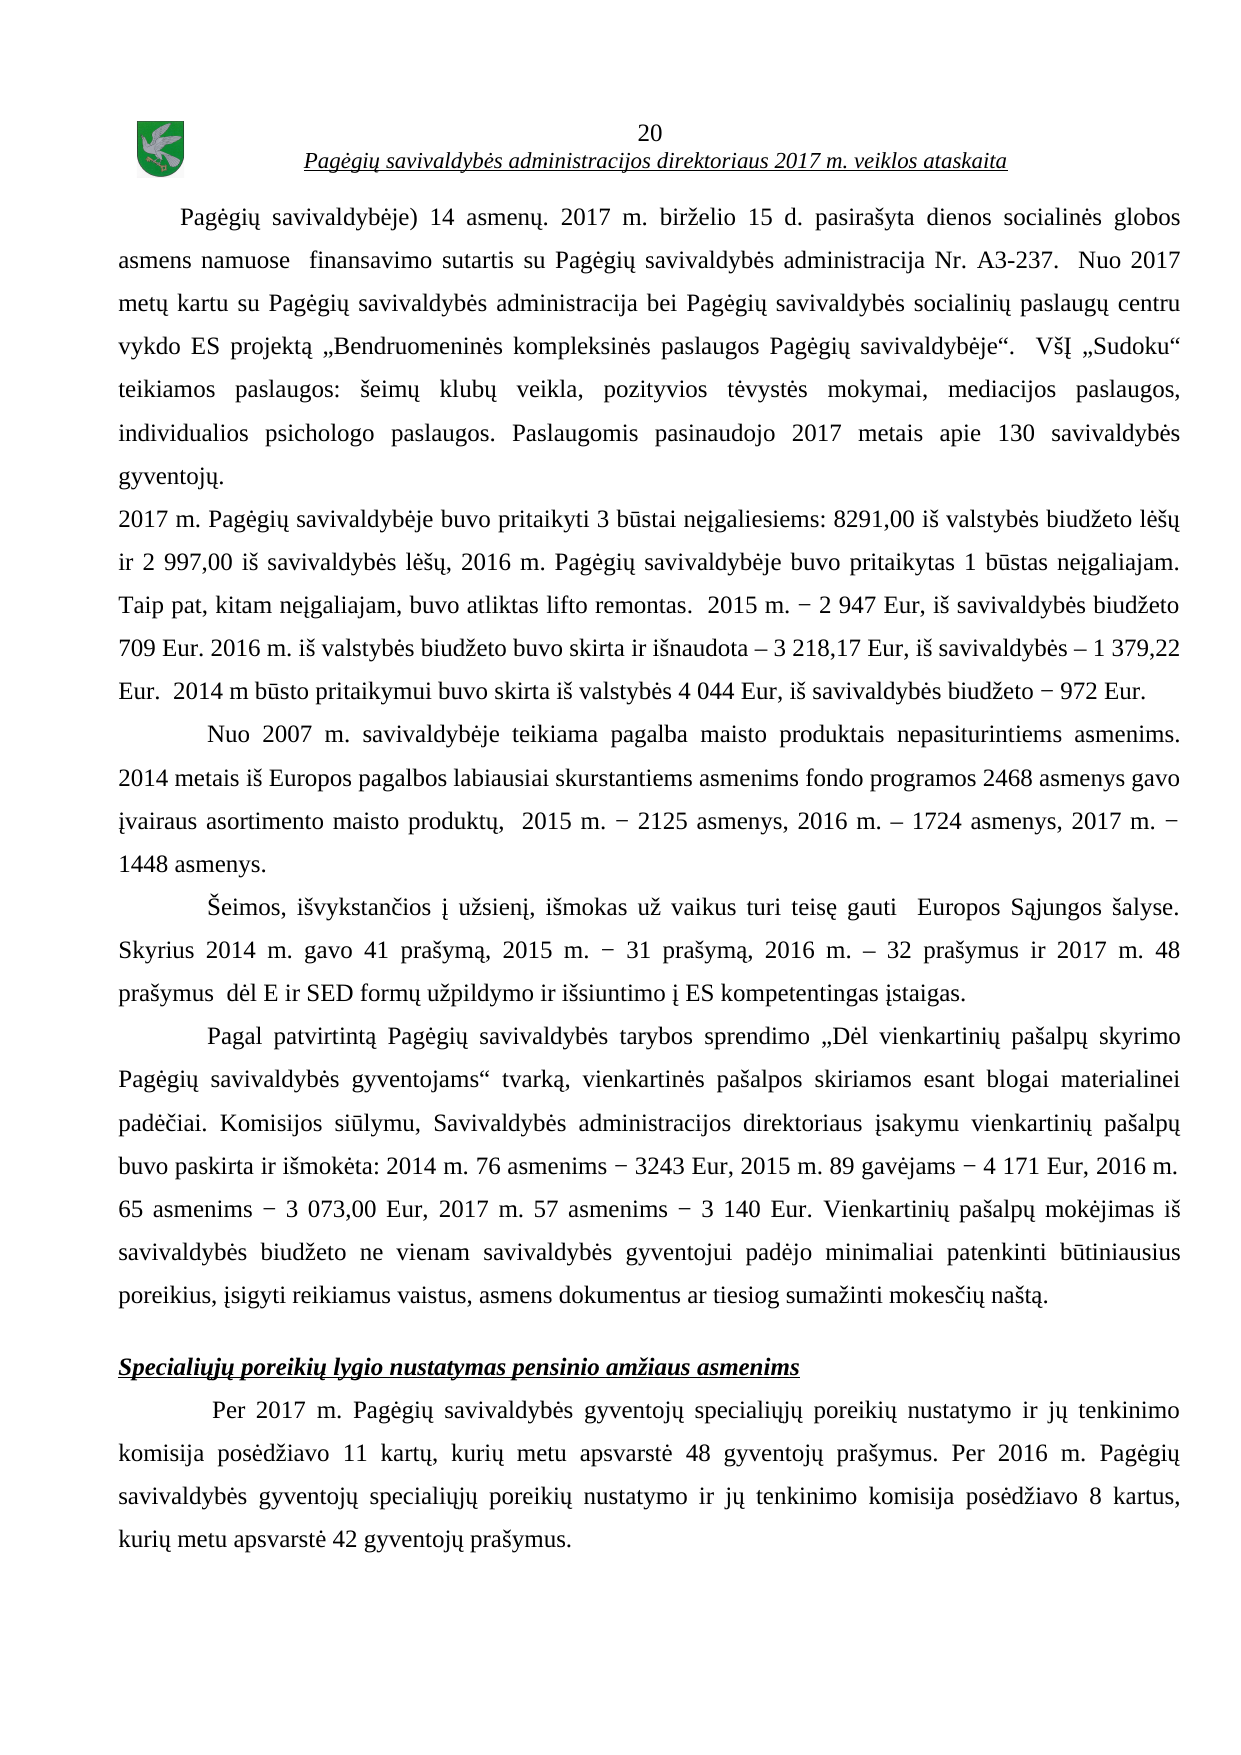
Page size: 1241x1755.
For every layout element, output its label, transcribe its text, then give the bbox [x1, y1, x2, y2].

text Pagėgių savivaldybėje) 14 asmenų. 2017 m. birželio 15 d. pasirašyta dienos socialinės globos asmens namuose finansavimo sutartis su Pagėgių savivaldybės administracija Nr. A3-237. Nuo 2017 metų kartu su Pagėgių savivaldybės administracija bei Pagėgių savivaldybės socialinių paslaugų centru vykdo ES projektą „Bendruomeninės kompleksinės paslaugos Pagėgių savivaldybėje“. VšĮ „Sudoku“ teikiamos paslaugos: šeimų klubų veikla, pozityvios tėvystės mokymai, mediacijos paslaugos, individualios psichologo paslaugos. Paslaugomis pasinaudojo 2017 metais apie 130 savivaldybės gyventojų. [118, 202, 1181, 489]
text Nuo 2007 m. savivaldybėje teikiama pagalba maisto produktais nepasiturintiems asmenims. 2014 metais iš Europos pagalbos labiausiai skurstantiems asmenims fondo programos 2468 asmenys gavo įvairaus asortimento maisto produktų, 2015 m. − 2125 asmenys, 2016 m. – 1724 asmenys, 2017 m. − 1448 asmenys. [118, 719, 1181, 878]
text Specialiųjų poreikių lygio nustatymas pensinio amžiaus asmenims [118, 1352, 1181, 1381]
text Per 2017 m. Pagėgių savivaldybės gyventojų specialiųjų poreikių nustatymo ir jų tenkinimo komisija posėdžiavo 11 kartų, kurių metu apsvarstė 48 gyventojų prašymus. Per 2016 m. Pagėgių savivaldybės gyventojų specialiųjų poreikių nustatymo ir jų tenkinimo komisija posėdžiavo 8 kartus, kurių metu apsvarstė 42 gyventojų prašymus. [118, 1395, 1181, 1553]
text Šeimos, išvykstančios į užsienį, išmokas už vaikus turi teisę gauti Europos Sąjungos šalyse. Skyrius 2014 m. gavo 41 prašymą, 2015 m. − 31 prašymą, 2016 m. – 32 prašymus ir 2017 m. 48 prašymus dėl E ir SED formų užpildymo ir išsiuntimo į ES kompetentingas įstaigas. [118, 892, 1181, 1007]
text 2017 m. Pagėgių savivaldybėje buvo pritaikyti 3 būstai neįgaliesiems: 8291,00 iš valstybės biudžeto lėšų ir 2 997,00 iš savivaldybės lėšų, 2016 m. Pagėgių savivaldybėje buvo pritaikytas 1 būstas neįgaliajam. Taip pat, kitam neįgaliajam, buvo atliktas lifto remontas. 2015 m. − 2 947 Eur, iš savivaldybės biudžeto 709 Eur. 2016 m. iš valstybės biudžeto buvo skirta ir išnaudota – 3 218,17 Eur, iš savivaldybės – 1 379,22 Eur. 2014 m būsto pritaikymui buvo skirta iš valstybės 4 044 Eur, iš savivaldybės biudžeto − 972 Eur. [118, 504, 1181, 705]
text Pagal patvirtintą Pagėgių savivaldybės tarybos sprendimo „Dėl vienkartinių pašalpų skyrimo Pagėgių savivaldybės gyventojams“ tvarką, vienkartinės pašalpos skiriamos esant blogai materialinei padėčiai. Komisijos siūlymu, Savivaldybės administracijos direktoriaus įsakymu vienkartinių pašalpų buvo paskirta ir išmokėta: 2014 m. 76 asmenims − 3243 Eur, 2015 m. 89 gavėjams − 4 171 Eur, 2016 m. 65 asmenims − 3 073,00 Eur, 2017 m. 57 asmenims − 3 140 Eur. Vienkartinių pašalpų mokėjimas iš savivaldybės biudžeto ne vienam savivaldybės gyventojui padėjo minimaliai patenkinti būtiniausius poreikius, įsigyti reikiamus vaistus, asmens dokumentus ar tiesiog sumažinti mokesčių naštą. [118, 1021, 1181, 1309]
